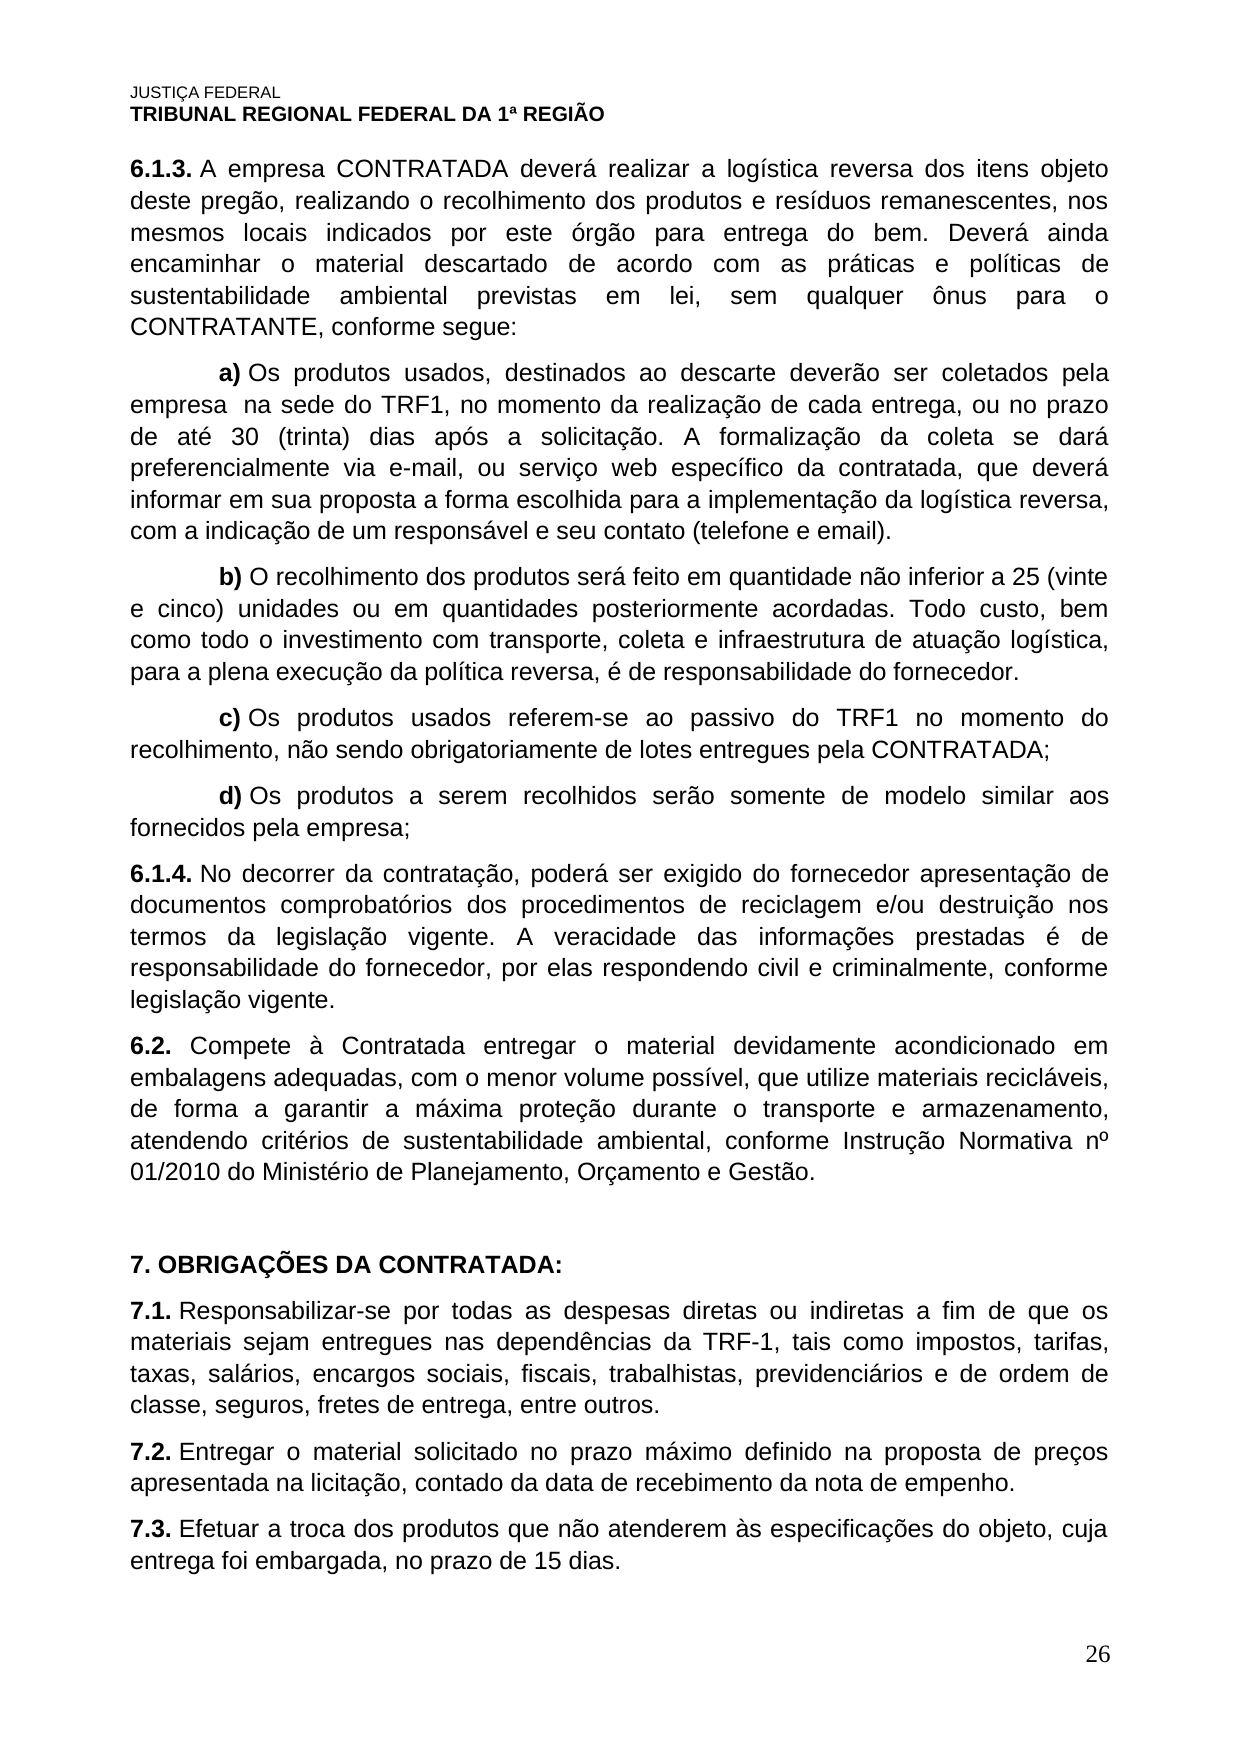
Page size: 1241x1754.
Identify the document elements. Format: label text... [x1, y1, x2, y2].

text 7. OBRIGAÇÕES DA CONTRATADA: [130, 1249, 261, 1278]
text b) O recolhimento dos produtos será feito em quantidade não inferior a 25 (vinte e cinco) unidades ou em quantidades posteriormente acordadas. Todo custo, bem como todo o investimento com transporte, coleta e infraestrutura de atuação logística, para a plena execução da política reversa, é de responsabilidade do fornecedor. [130, 562, 1110, 686]
text 6.1.4. No decorrer da contratação, poderá ser exigido do fornecedor apresentação de documentos comprobatórios dos procedimentos de reciclagem e/ou destruição nos termos da legislação vigente. A veracidade das informações prestadas é de responsabilidade do fornecedor, por elas respondendo civil e criminalmente, conforme legislação vigente. [130, 859, 261, 1014]
text 7.1. Responsabilizar-se por todas as despesas diretas ou indiretas a fim de que os materiais sejam entregues nas dependências da TRF-1, tais como impostos, tarifas, taxas, salários, encargos sociais, fiscais, trabalhistas, previdenciários e de ordem de classe, seguros, fretes de entrega, entre outros. [130, 1296, 1110, 1419]
text 6.1.4. No decorrer da contratação, poderá ser exigido do fornecedor apresentação de documentos comprobatórios dos procedimentos de reciclagem e/ou destruição nos termos da legislação vigente. A veracidade das informações prestadas é de responsabilidade do fornecedor, por elas respondendo civil e criminalmente, conforme legislação vigente. [937, 859, 1110, 1014]
text c) Os produtos usados referem-se ao passivo do TRF1 no momento do recolhimento, não sendo obrigatoriamente de lotes entregues pela CONTRATADA; [130, 703, 261, 763]
text d) Os produtos a serem recolhidos serão somente de modelo similar aos fornecidos pela empresa; [937, 781, 1110, 841]
text 7.2. Entregar o material solicitado no prazo máximo definido na proposta de preços apresentada na licitação, contado da data de recebimento da nota de empenho. [130, 1437, 1110, 1497]
text c) Os produtos usados referem-se ao passivo do TRF1 no momento do recolhimento, não sendo obrigatoriamente de lotes entregues pela CONTRATADA; [937, 703, 1110, 763]
text 7.3. Efetuar a troca dos produtos que não atenderem às especificações do objeto, cuja entrega foi embargada, no prazo de 15 dias. [130, 1514, 1110, 1574]
text 7. OBRIGAÇÕES DA CONTRATADA: [937, 1249, 1110, 1278]
text 6.2. Compete à Contratada entregar o material devidamente acondicionado em embalagens adequadas, com o menor volume possível, que utilize materiais recicláveis, de forma a garantir a máxima proteção durante o transporte e armazenamento, atendendo critérios de sustentabilidade ambiental, conforme Instrução Normativa nº 01/2010 do Ministério de Planejamento, Orçamento e Gestão. [130, 1031, 261, 1186]
text 6.1.3. A empresa CONTRATADA deverá realizar a logística reversa dos itens objeto deste pregão, realizando o recolhimento dos produtos e resíduos remanescentes, nos mesmos locais indicados por este órgão para entrega do bem. Deverá ainda encaminhar o material descartado de acordo com as práticas e políticas de sustentabilidade ambiental previstas em lei, sem qualquer ônus para o CONTRATANTE, conforme segue: [130, 154, 1110, 341]
text 6.2. Compete à Contratada entregar o material devidamente acondicionado em embalagens adequadas, com o menor volume possível, que utilize materiais recicláveis, de forma a garantir a máxima proteção durante o transporte e armazenamento, atendendo critérios de sustentabilidade ambiental, conforme Instrução Normativa nº 01/2010 do Ministério de Planejamento, Orçamento e Gestão. [937, 1031, 1110, 1186]
text a) Os produtos usados, destinados ao descarte deverão ser coletados pela empresa na sede do TRF1, no momento da realização de cada entrega, ou no prazo de até 30 (trinta) dias após a solicitação. A formalização da coleta se dará preferencialmente via e-mail, ou serviço web específico da contratada, que deverá informar em sua proposta a forma escolhida para a implementação da logística reversa, com a indicação de um responsável e seu contato (telefone e email). [130, 358, 1110, 545]
text d) Os produtos a serem recolhidos serão somente de modelo similar aos fornecidos pela empresa; [130, 781, 261, 841]
